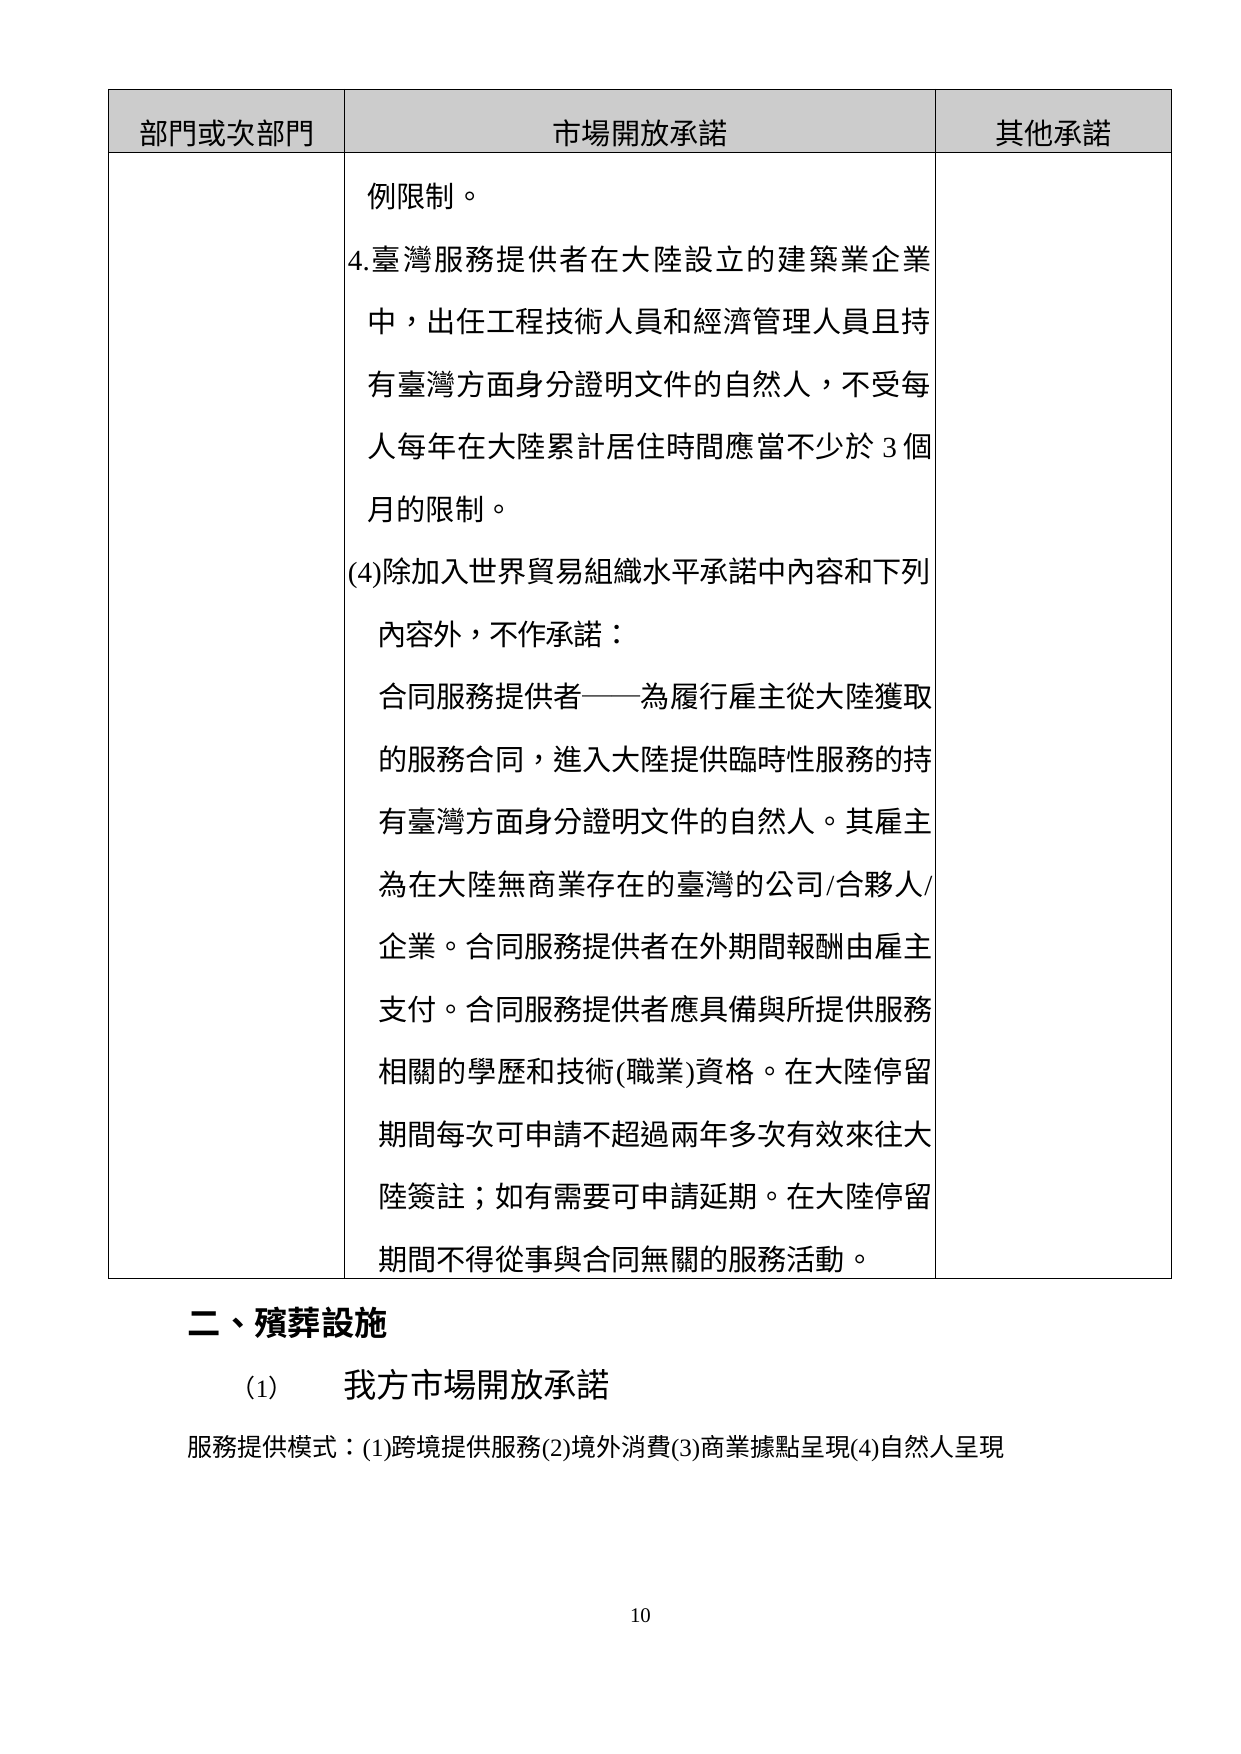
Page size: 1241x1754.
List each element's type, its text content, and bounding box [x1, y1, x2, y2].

table_header 其他承諾 [936, 90, 1171, 152]
table_header 部門或次部門 [109, 90, 344, 152]
text 二、殯葬設施 [187, 1279, 1093, 1342]
table_cell [109, 153, 344, 1278]
table_cell [936, 153, 1171, 1278]
table_header 市場開放承諾 [345, 90, 935, 152]
list 我方市場開放承諾 [231, 1342, 1093, 1404]
text 服務提供模式：(1)跨境提供服務(2)境外消費(3)商業據點呈現(4)自然人呈現 [187, 1404, 1051, 1467]
table_cell 例限制。 4.臺灣服務提供者在大陸設立的建築業企業中，出任工程技術人員和經濟管理人員且持有臺灣方面身分證明文件的自然人，不受每人每年在大陸累計居住時間應當不少於3個月的限制。 (4)除加入世界貿易組織水平承諾中內容和下列內容外，不作承諾： 合同服務提供者──為履行雇主從大陸獲取的服務合同，進入大陸提供臨時性服務的持有臺灣方面身分證明文件的自然人。其雇主為在大陸無商業存在的臺灣的公司/合夥人/企業。合同服務提供者在外期間報酬由雇主支付。合同服務提供者應具備與所提供服務相關的學歷和技術(職業)資格。在大陸停留期間每次可申請不超過兩年多次有效來往大陸簽註；如有需要可申請延期。在大陸停留期間不得從事與合同無關的服務活動。 [345, 153, 935, 1278]
